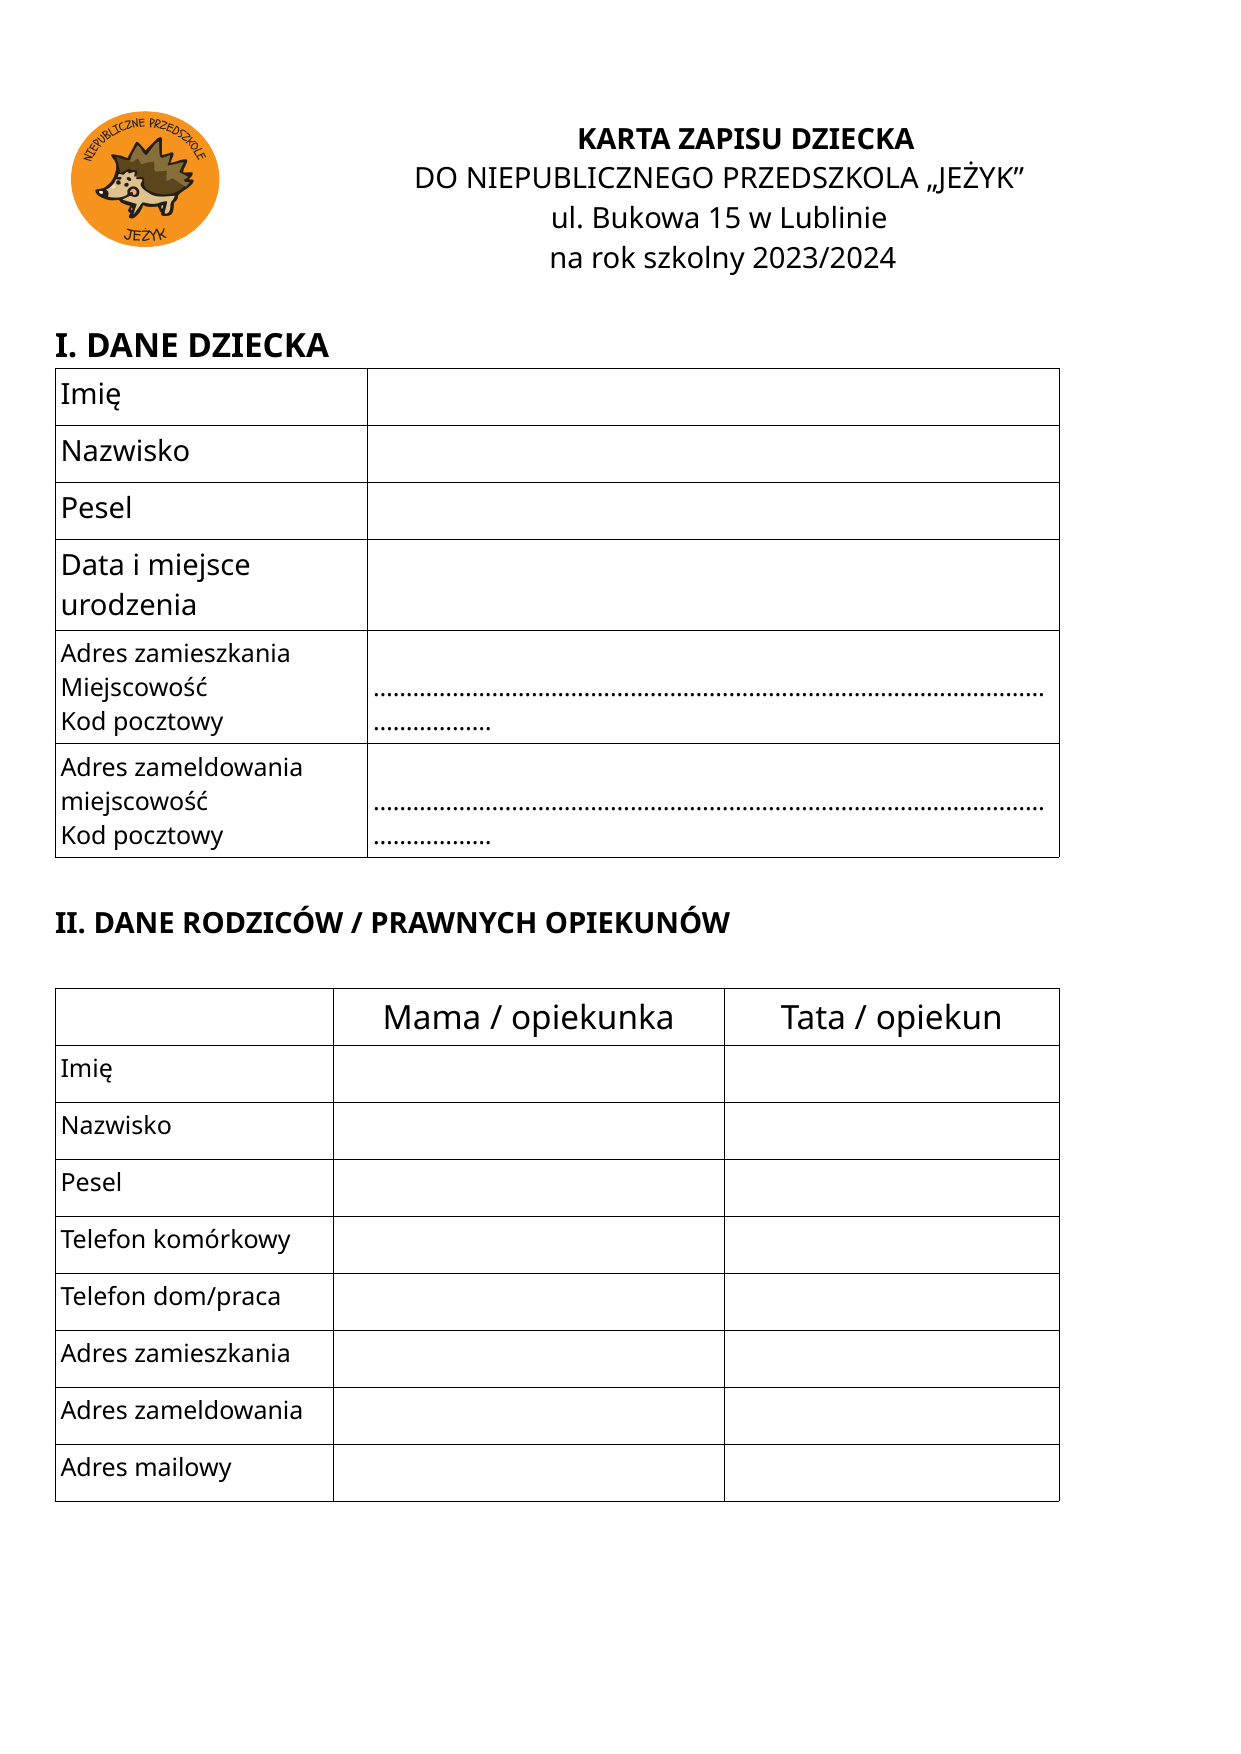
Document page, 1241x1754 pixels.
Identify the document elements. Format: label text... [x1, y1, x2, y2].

table_cell [725, 1274, 1059, 1329]
table_cell ………………………………………………………………………………………………………… [368, 744, 1059, 857]
table_cell [334, 1160, 724, 1216]
table_cell Adres mailowy [56, 1445, 333, 1501]
table_cell [368, 426, 1059, 482]
table_cell Pesel [56, 1160, 333, 1216]
table_cell Adres zamieszkania [56, 1331, 333, 1387]
text na rok szkolny 2023/2024 [55, 237, 1212, 277]
table_cell [368, 483, 1059, 539]
table_cell [725, 1445, 1059, 1501]
table_cell Adres zameldowania [56, 1388, 333, 1443]
table_cell [725, 1160, 1059, 1216]
text ul. Bukowa 15 w Lublinie [234, 197, 1212, 237]
table_header Imię [56, 369, 367, 425]
table_cell [368, 540, 1059, 629]
table_cell Nazwisko [56, 1103, 333, 1159]
table_header [368, 369, 1059, 425]
table_cell [334, 1274, 724, 1329]
text II. DANE RODZICÓW / PRAWNYCH OPIEKUNÓW [55, 903, 1212, 942]
table_cell Data i miejsce urodzenia [56, 540, 367, 629]
table_cell [334, 1046, 724, 1102]
table_cell Imię [56, 1046, 333, 1102]
table_cell Adres zameldowania miejscowość Kod pocztowy [56, 744, 367, 857]
table_cell [334, 1331, 724, 1387]
table_cell [725, 1388, 1059, 1443]
table_cell [334, 1103, 724, 1159]
table_cell ………………………………………………………………………………………………………… [368, 631, 1059, 743]
table_header Tata / opiekun [725, 989, 1059, 1045]
table_cell Telefon dom/praca [56, 1274, 333, 1329]
table_cell [725, 1046, 1059, 1102]
text I. DANE DZIECKA [55, 322, 1212, 368]
table_cell [725, 1217, 1059, 1273]
table_cell Telefon komórkowy [56, 1217, 333, 1273]
picture [56, 97, 234, 260]
text DO NIEPUBLICZNEGO PRZEDSZKOLA „JEŻYK” [234, 158, 1212, 197]
table_cell Adres zamieszkania Miejscowość Kod pocztowy [56, 631, 367, 743]
table_header Mama / opiekunka [334, 989, 724, 1045]
table_cell Nazwisko [56, 426, 367, 482]
table_cell [725, 1103, 1059, 1159]
table_cell [334, 1388, 724, 1443]
table_header [56, 989, 333, 1045]
table_cell [725, 1331, 1059, 1387]
table_cell [334, 1217, 724, 1273]
table_cell [334, 1445, 724, 1501]
table_cell Pesel [56, 483, 367, 539]
text KARTA ZAPISU DZIECKA [234, 118, 1212, 158]
